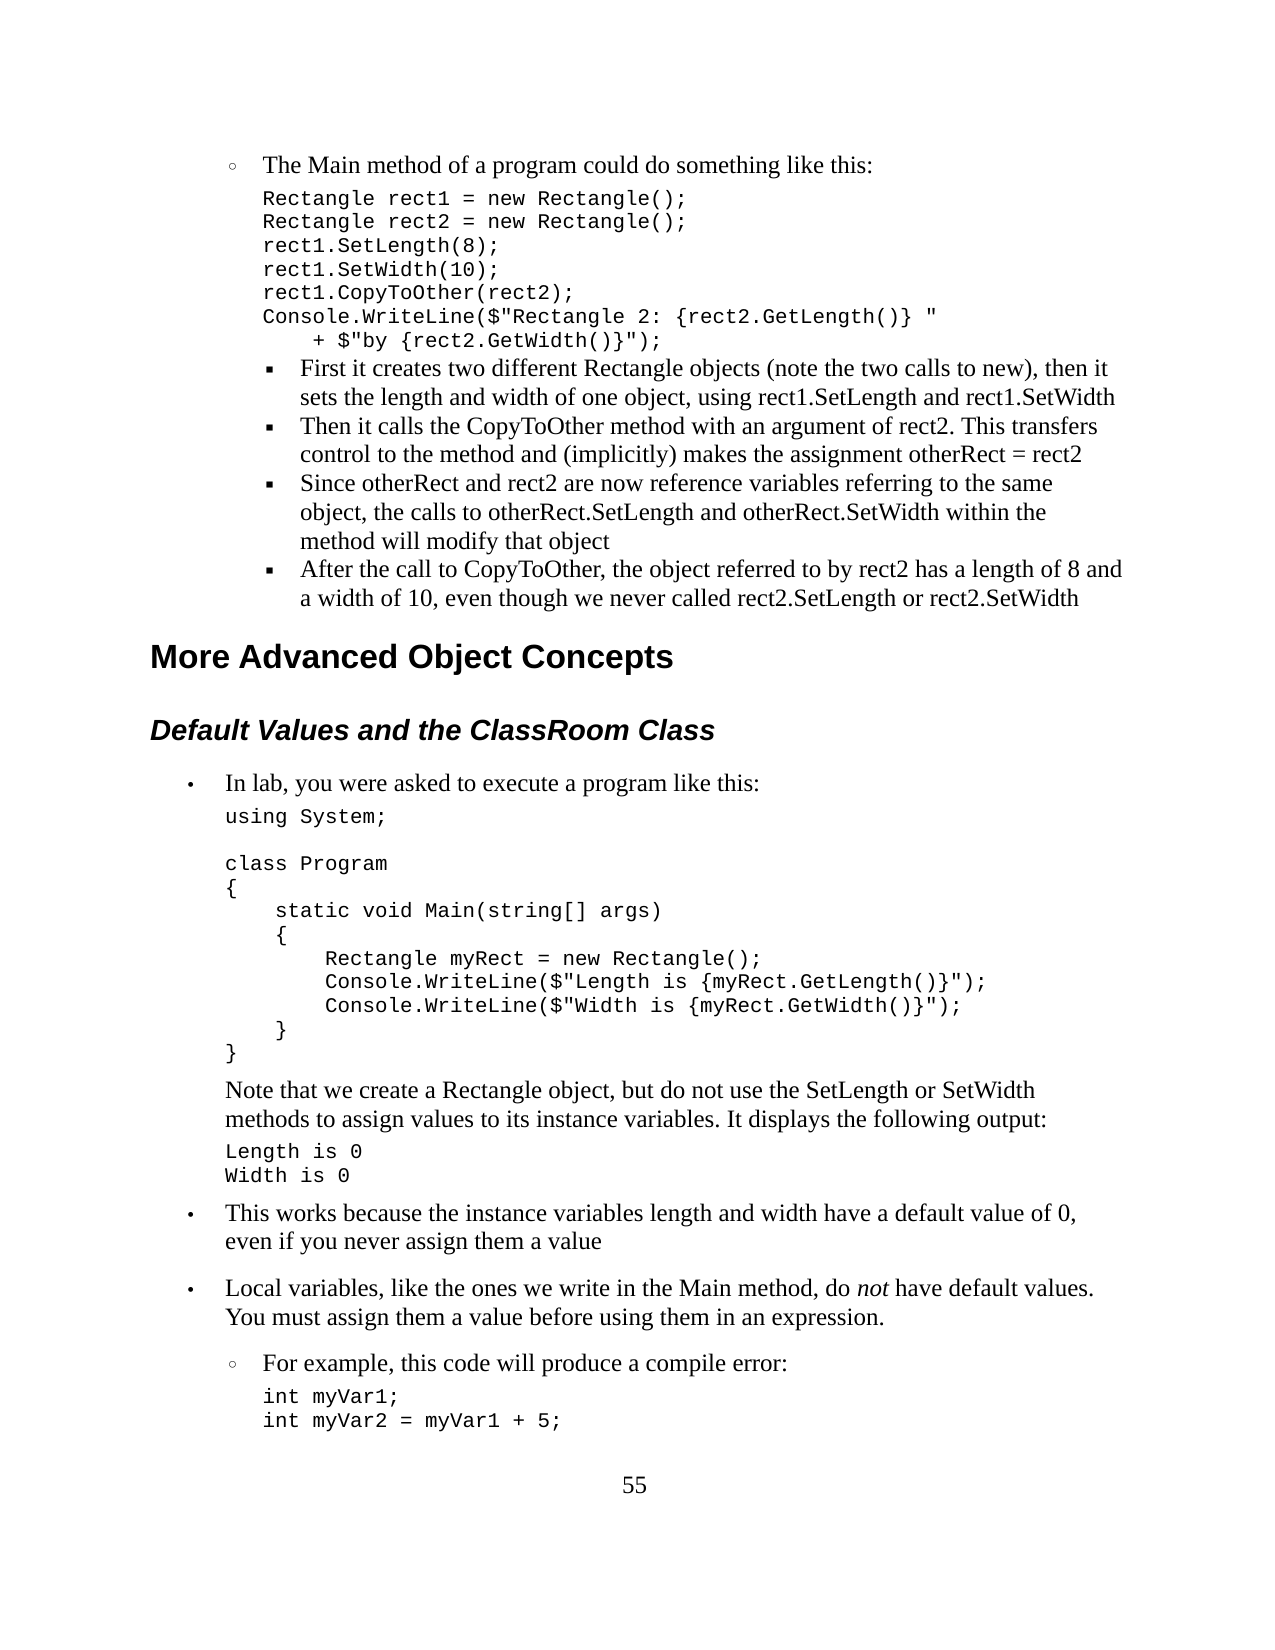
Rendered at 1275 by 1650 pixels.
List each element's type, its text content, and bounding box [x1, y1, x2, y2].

subtitle More Advanced Object Concepts [150, 637, 1125, 676]
list Since otherRect and rect2 are now reference variables referring to the same object, the calls to otherRect.SetLength and otherRect.SetWidth within the method will modify that object [262, 468, 1125, 554]
list This works because the instance variables length and width have a default value of 0, even if you never assign them a value [187, 1198, 1125, 1255]
list The Main method of a program could do something like this: [225, 150, 1125, 179]
list Length is 0 [187, 1141, 1125, 1165]
list Local variables, like the ones we write in the Main method, do not have default values. You must assign them a value before using them in an expression. [187, 1273, 1125, 1331]
list First it creates two different Rectangle objects (note the two calls to new), then it sets the length and width of one object, using rect1.SetLength and rect1.SetWidth [262, 353, 1125, 411]
list int myVar2 = myVar1 + 5; [225, 1410, 1125, 1433]
list } [187, 1019, 1125, 1042]
list using System; [187, 806, 1125, 829]
list Width is 0 [187, 1165, 1125, 1189]
list class Program [187, 853, 1125, 877]
list rect1.SetWidth(10); [225, 259, 1125, 282]
list After the call to CopyToOther, the object referred to by rect2 has a length of 8 and a width of 10, even though we never called rect2.SetLength or rect2.SetWidth [262, 554, 1125, 612]
list Console.WriteLine($"Width is {myRect.GetWidth()}"); [187, 995, 1125, 1019]
list For example, this code will produce a compile error: [225, 1348, 1125, 1377]
subtitle Default Values and the ClassRoom Class [150, 713, 1125, 747]
list int myVar1; [225, 1386, 1125, 1410]
list Rectangle myRect = new Rectangle(); [187, 948, 1125, 971]
list { [187, 877, 1125, 900]
list Rectangle rect2 = new Rectangle(); [225, 211, 1125, 235]
list In lab, you were asked to execute a program like this: [187, 768, 1125, 797]
list rect1.SetLength(8); [225, 235, 1125, 259]
list Rectangle rect1 = new Rectangle(); [225, 188, 1125, 211]
list + $"by {rect2.GetWidth()}"); [225, 329, 1125, 353]
list Note that we create a Rectangle object, but do not use the SetLength or SetWidth methods to assign values to its instance variables. It displays the following output: [187, 1075, 1125, 1132]
list Then it calls the CopyToOther method with an argument of rect2. This transfers control to the method and (implicitly) makes the assignment otherRect = rect2 [262, 411, 1125, 468]
list Console.WriteLine($"Rectangle 2: {rect2.GetLength()} " [225, 306, 1125, 329]
list rect1.CopyToOther(rect2); [225, 282, 1125, 306]
list { [187, 924, 1125, 948]
list static void Main(string[] args) [187, 900, 1125, 924]
list Console.WriteLine($"Length is {myRect.GetLength()}"); [187, 971, 1125, 995]
list } [187, 1042, 1125, 1066]
